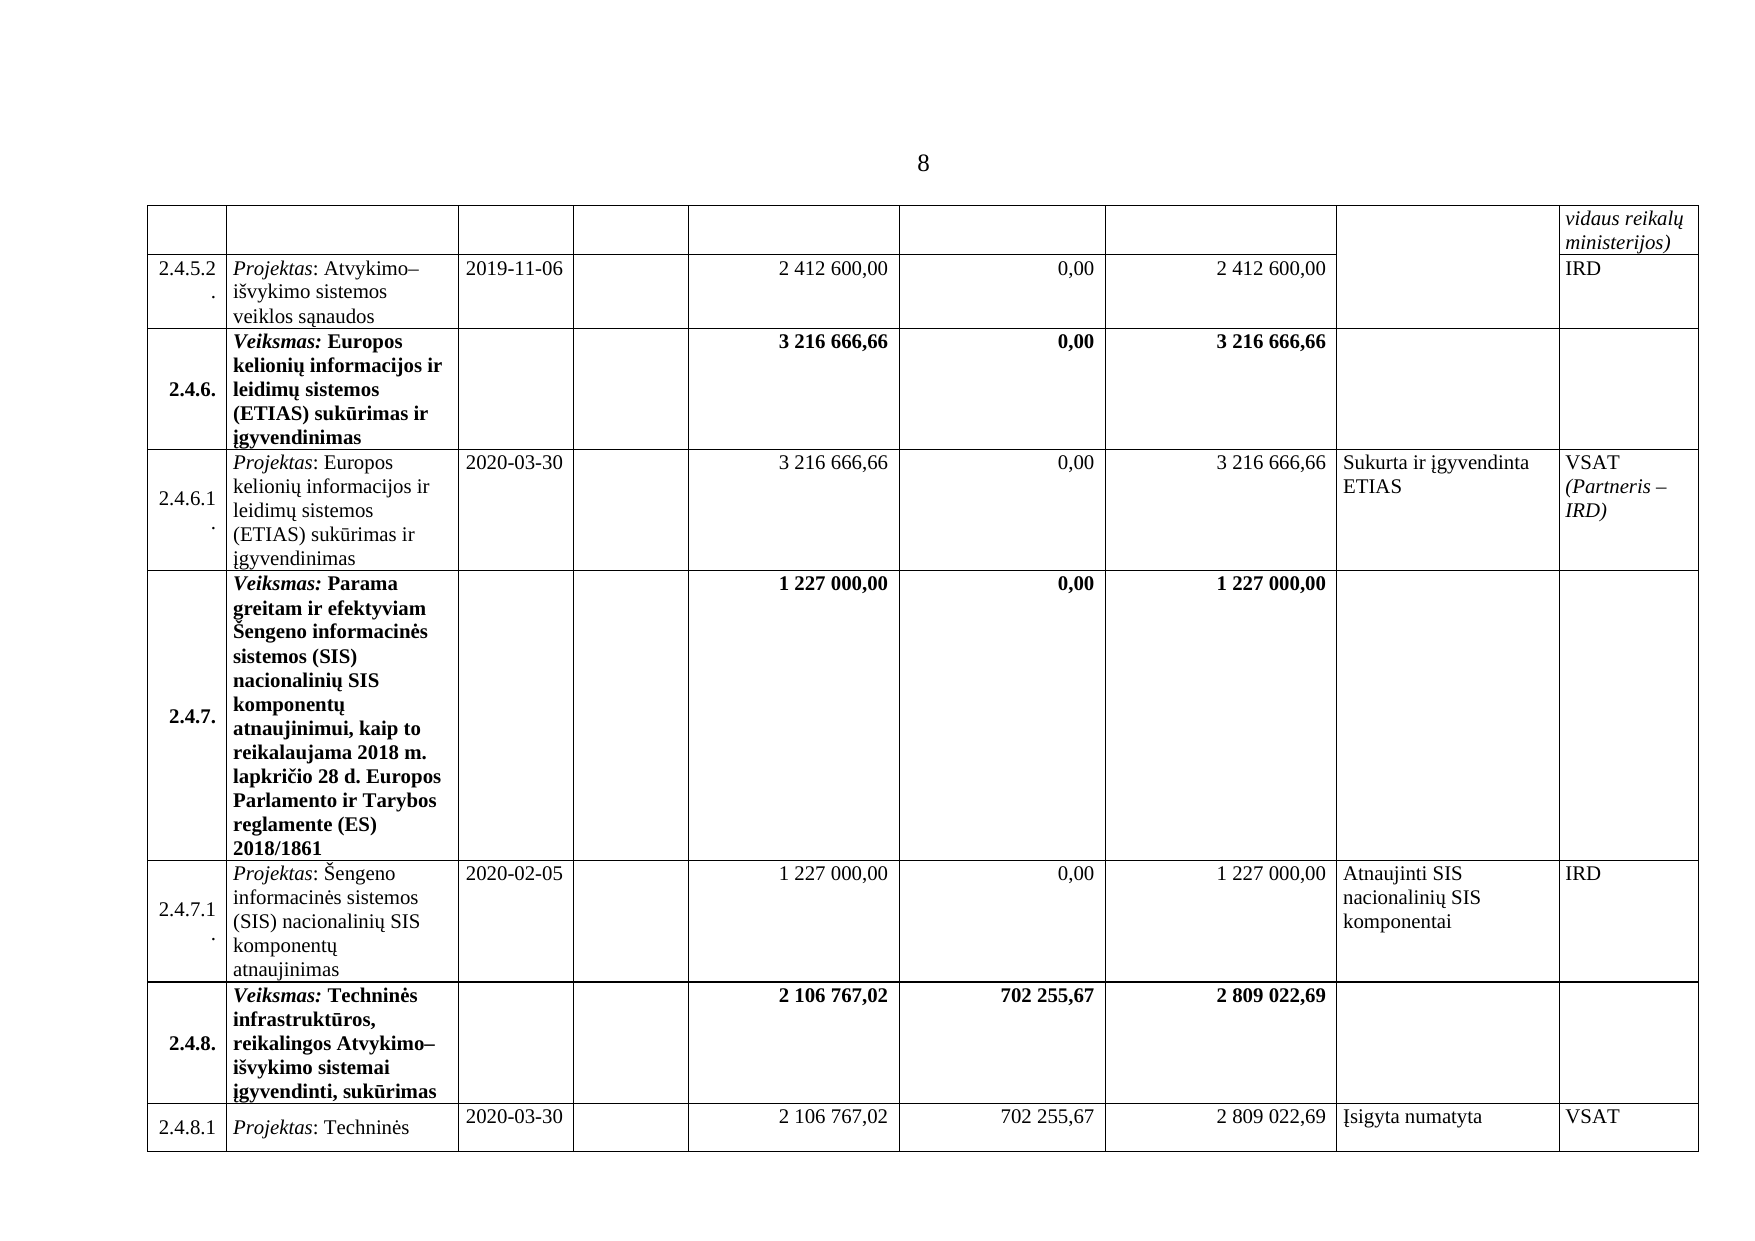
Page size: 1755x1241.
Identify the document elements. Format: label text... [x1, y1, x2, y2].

table_cell Projektas: Šengeno informacinės sistemos (SIS) nacionalinių SIS komponentų atnaujinimas [227, 861, 458, 981]
table_cell VSAT (Partneris – IRD) [1560, 450, 1698, 570]
table_cell Atnaujinti SIS nacionalinių SIS komponentai [1337, 861, 1559, 981]
table_cell 2 809 022,69 [1106, 1104, 1336, 1151]
table_cell Projektas: Atvykimo–išvykimo sistemos veiklos sąnaudos [227, 255, 458, 328]
table_cell 1 227 000,00 [1106, 861, 1336, 981]
table_cell [227, 206, 458, 254]
table_cell 3 216 666,66 [1106, 450, 1336, 570]
table_cell 2020-02-05 [459, 861, 573, 981]
table_cell Veiksmas: Techninės infrastruktūros, reikalingos Atvykimo–išvykimo sistemai įgyvendinti, sukūrimas [227, 983, 458, 1103]
table_cell Projektas: Europos kelionių informacijos ir leidimų sistemos (ETIAS) sukūrimas ir įgyvendinimas [227, 450, 458, 570]
table_cell 0,00 [900, 861, 1105, 981]
table_cell [1106, 206, 1336, 254]
table_cell [574, 1104, 688, 1151]
table_cell [459, 983, 573, 1103]
table_cell [1337, 571, 1559, 860]
table_cell Sukurta ir įgyvendinta ETIAS [1337, 450, 1559, 570]
table_cell [574, 983, 688, 1103]
table_cell Veiksmas: Parama greitam ir efektyviam Šengeno informacinės sistemos (SIS) nacionalinių SIS komponentų atnaujinimui, kaip to reikalaujama 2018 m. lapkričio 28 d. Europos Parlamento ir Tarybos reglamente (ES) 2018/1861 [227, 571, 458, 860]
table_cell [459, 206, 573, 254]
table_cell IRD [1560, 255, 1698, 328]
table_cell 1 227 000,00 [689, 861, 899, 981]
table_cell 2020-03-30 [459, 1104, 573, 1151]
table_cell 2019-11-06 [459, 255, 573, 328]
table_cell 0,00 [900, 450, 1105, 570]
table_cell Veiksmas: Europos kelionių informacijos ir leidimų sistemos (ETIAS) sukūrimas ir įgyvendinimas [227, 329, 458, 449]
table_cell 3 216 666,66 [689, 329, 899, 449]
table_cell 2.4.7. [148, 571, 226, 860]
table_cell 702 255,67 [900, 983, 1105, 1103]
table_cell 2.4.8. [148, 983, 226, 1103]
table_cell 2 412 600,00 [689, 255, 899, 328]
table_cell [459, 571, 573, 860]
table_cell [1337, 329, 1559, 449]
table_cell 2.4.8.1 [148, 1104, 226, 1151]
table_cell [1560, 329, 1698, 449]
table_cell [574, 329, 688, 449]
table_cell vidaus reikalų ministerijos) [1560, 206, 1698, 254]
table_cell [1337, 206, 1559, 328]
table_cell 0,00 [900, 255, 1105, 328]
table_cell 1 227 000,00 [689, 571, 899, 860]
table_cell Įsigyta numatyta [1337, 1104, 1559, 1151]
table_cell 1 227 000,00 [1106, 571, 1336, 860]
table_cell [574, 450, 688, 570]
table_cell 2 106 767,02 [689, 983, 899, 1103]
table_cell IRD [1560, 861, 1698, 981]
table_cell 2 106 767,02 [689, 1104, 899, 1151]
table_cell 2 412 600,00 [1106, 255, 1336, 328]
table_cell 2.4.5.2. [148, 255, 226, 328]
table_cell [574, 861, 688, 981]
table_cell [148, 206, 226, 254]
table_cell 0,00 [900, 329, 1105, 449]
table_cell [574, 571, 688, 860]
table_cell 2.4.6. [148, 329, 226, 449]
table_cell [574, 206, 688, 254]
table_cell [574, 255, 688, 328]
table_cell 2.4.7.1. [148, 861, 226, 981]
table_cell 0,00 [900, 571, 1105, 860]
table_cell [1337, 983, 1559, 1103]
table_cell 2.4.6.1. [148, 450, 226, 570]
table_cell 2 809 022,69 [1106, 983, 1336, 1103]
table_cell 3 216 666,66 [689, 450, 899, 570]
table_cell [900, 206, 1105, 254]
table_cell VSAT [1560, 1104, 1698, 1151]
table_cell [689, 206, 899, 254]
table_cell [1560, 571, 1698, 860]
table_cell 702 255,67 [900, 1104, 1105, 1151]
table_cell [1560, 983, 1698, 1103]
table_cell [459, 329, 573, 449]
table_cell 3 216 666,66 [1106, 329, 1336, 449]
table_cell Projektas: Techninės [227, 1104, 458, 1151]
table_cell 2020-03-30 [459, 450, 573, 570]
